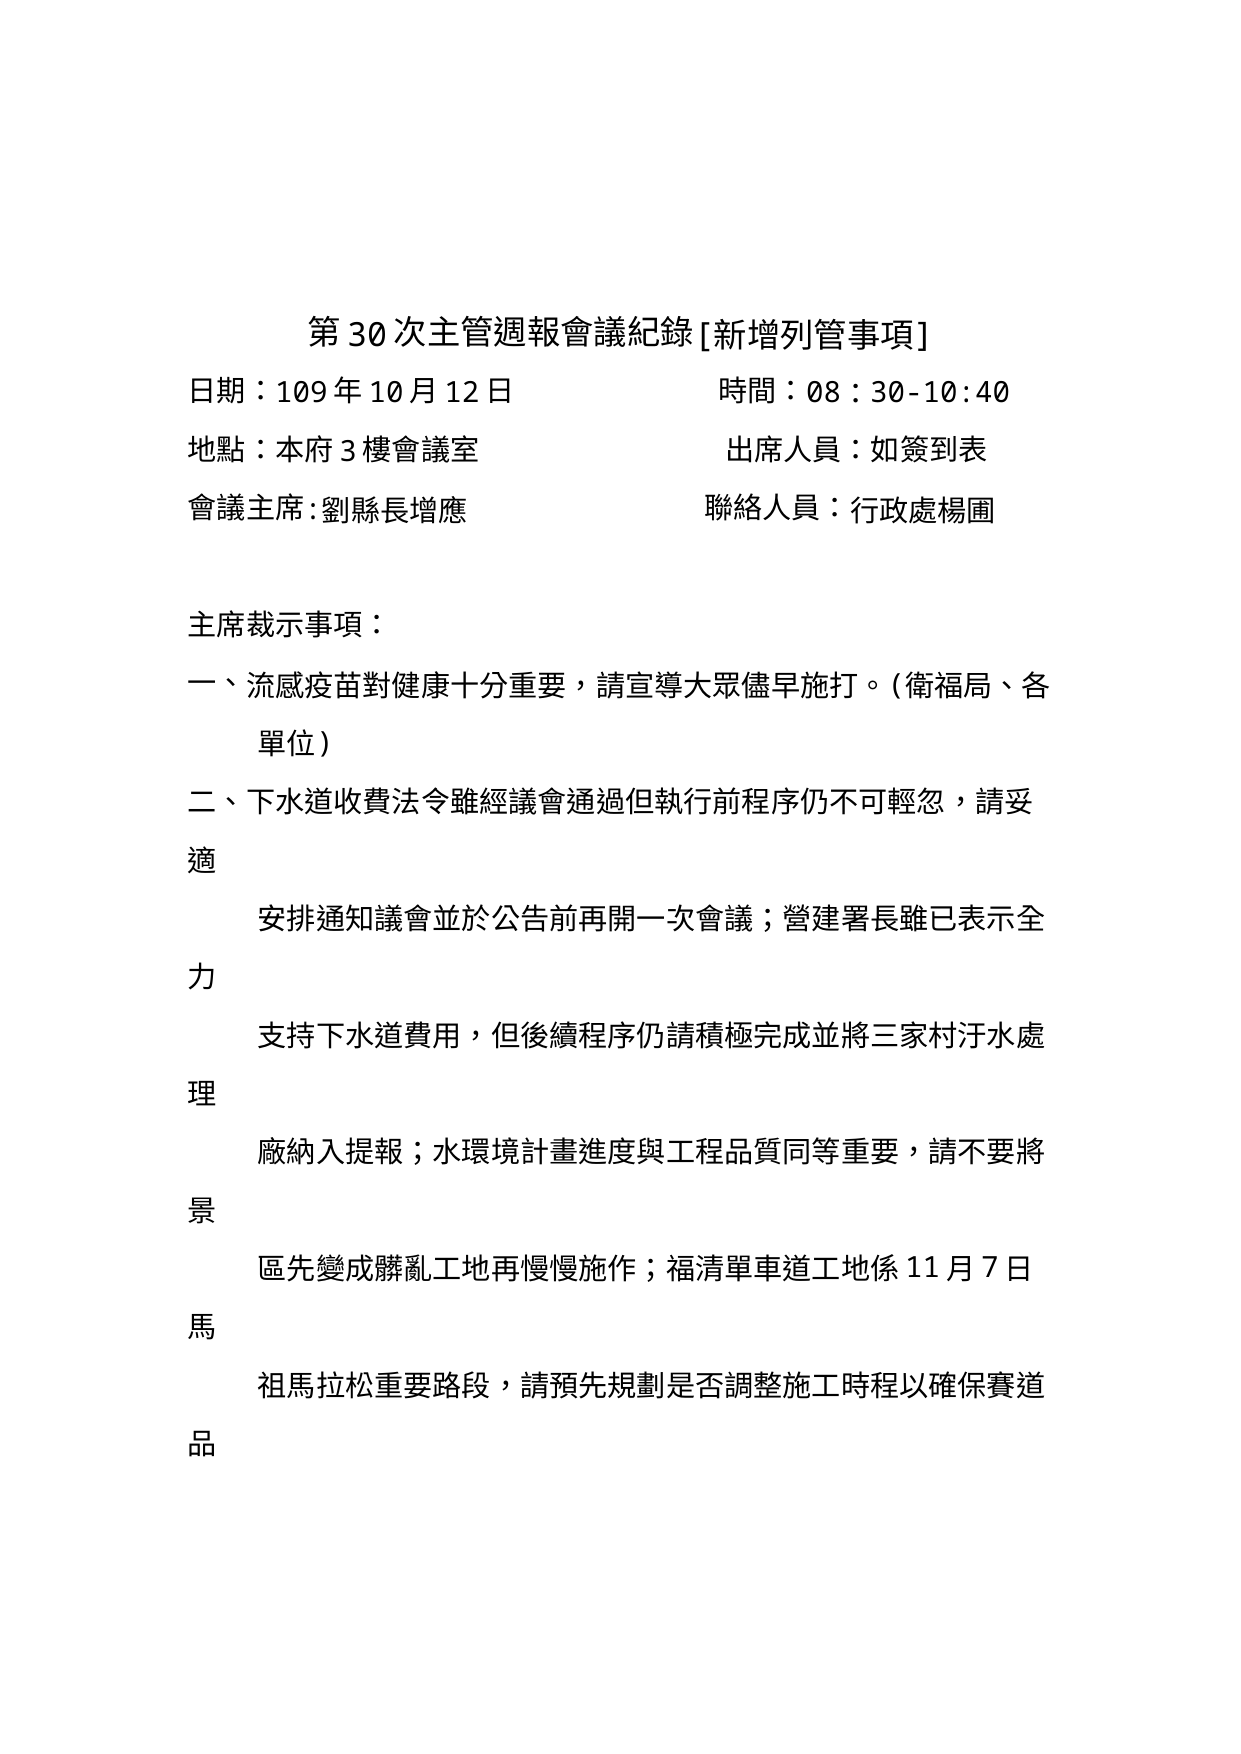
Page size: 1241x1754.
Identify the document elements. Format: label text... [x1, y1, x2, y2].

text 會議主席:劉縣長增應 聯絡人員：行政處楊圃 [187, 469, 1053, 527]
text 單位) [187, 702, 1053, 760]
text 日期：109年10月12日 時間：08：30-10:40 [187, 352, 1053, 410]
text 地點：本府3樓會議室 出席人員：如簽到表 [187, 410, 1053, 469]
text 支持下水道費用，但後續程序仍請積極完成並將三家村汙水處理 [187, 994, 1053, 1110]
text 祖馬拉松重要路段，請預先規劃是否調整施工時程以確保賽道品 [187, 1344, 1053, 1460]
text 廠納入提報；水環境計畫進度與工程品質同等重要，請不要將景 [187, 1110, 1053, 1227]
text 安排通知議會並於公告前再開一次會議；營建署長雖已表示全力 [187, 877, 1053, 994]
text 第30次主管週報會議紀錄[新增列管事項] [187, 294, 1053, 352]
text 二、下水道收費法令雖經議會通過但執行前程序仍不可輕忽，請妥適 [187, 760, 1053, 877]
text 主席裁示事項： [187, 585, 1053, 644]
text 一、流感疫苗對健康十分重要，請宣導大眾儘早施打。(衛福局、各 [187, 644, 1053, 702]
text 區先變成髒亂工地再慢慢施作；福清單車道工地係11月7日馬 [187, 1227, 1053, 1344]
